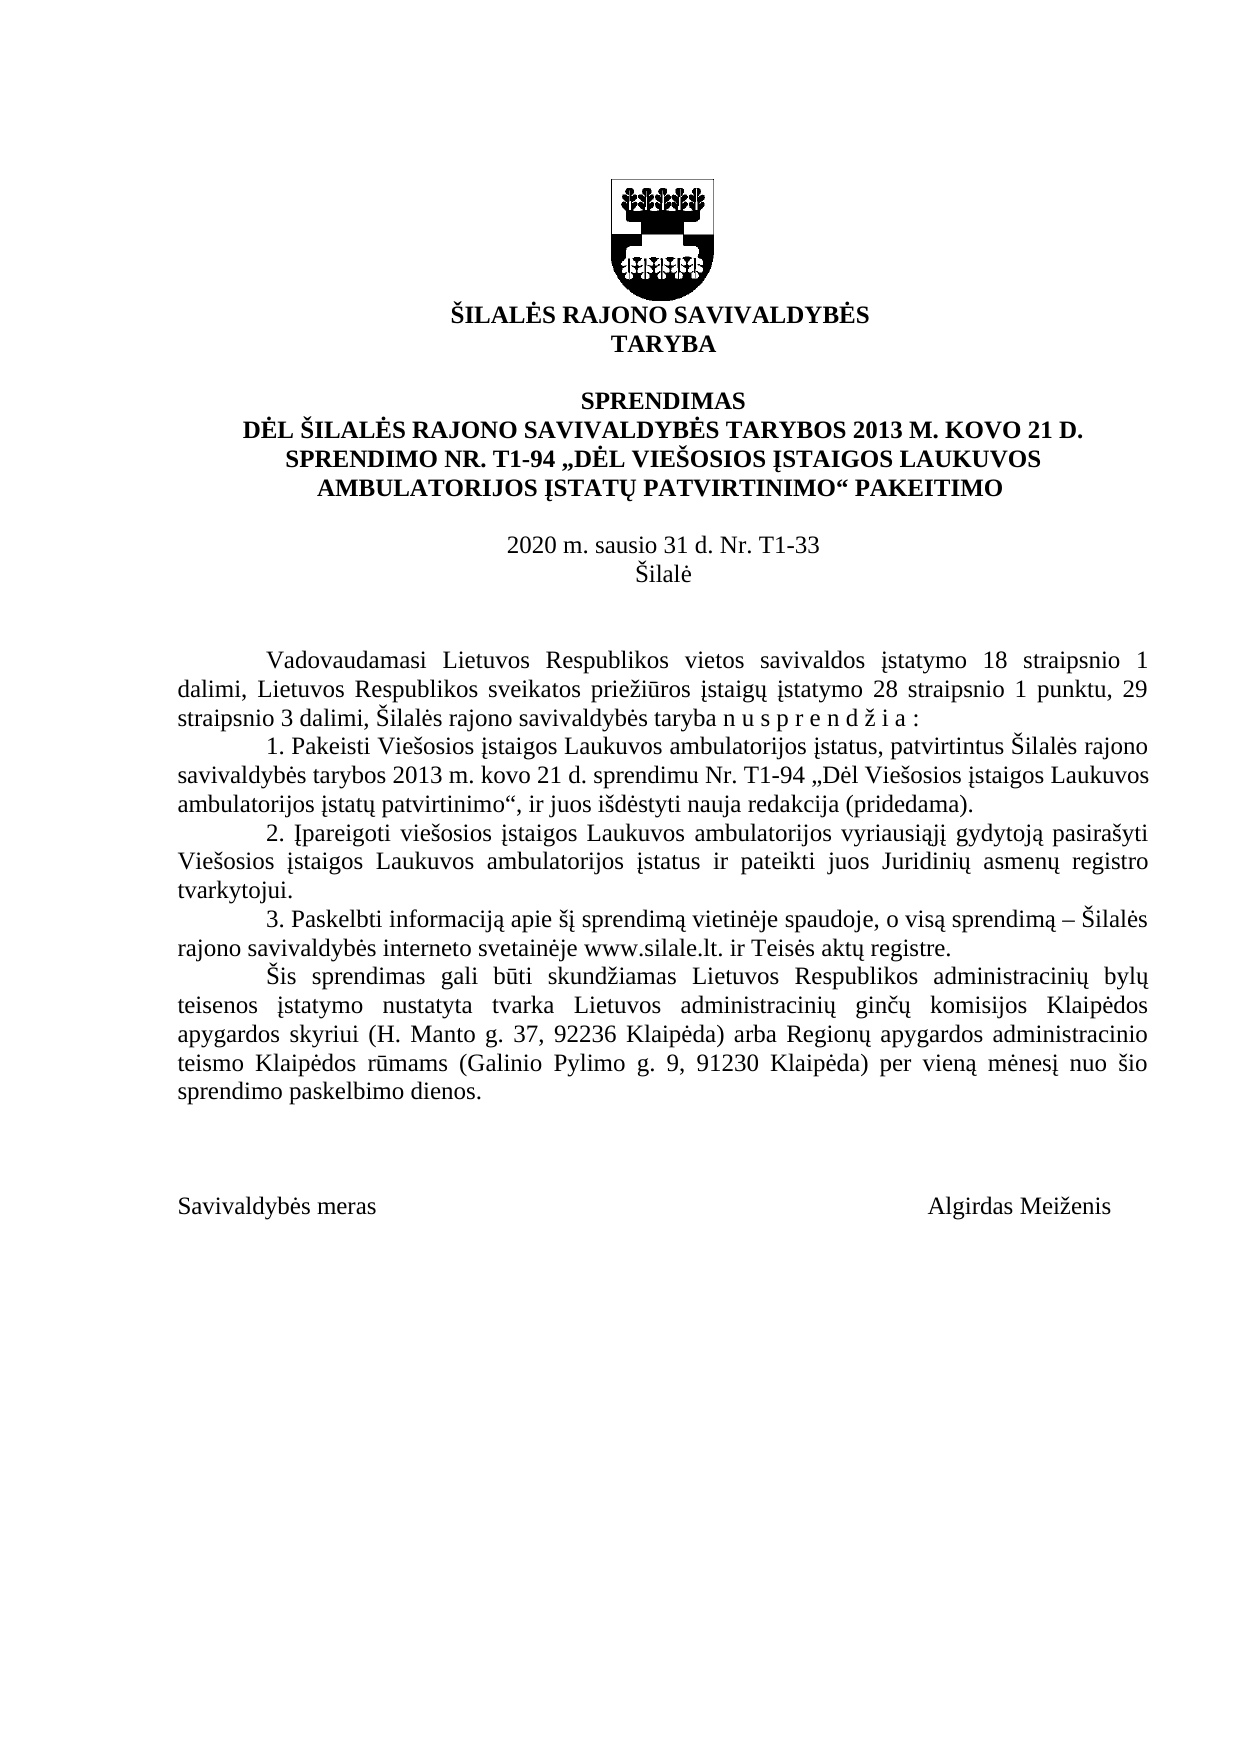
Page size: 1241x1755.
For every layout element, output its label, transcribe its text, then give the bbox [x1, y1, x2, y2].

text Šilalė [177, 559, 1149, 588]
text 2020 m. sausio 31 d. Nr. T1-33 [177, 530, 1149, 559]
text Savivaldybės meras Algirdas Meiženis [177, 1191, 1149, 1220]
text SPRENDIMAS [177, 386, 1149, 415]
text 2. Įpareigoti viešosios įstaigos Laukuvos ambulatorijos vyriausiąjį gydytoją pasirašyti Viešosios įstaigos Laukuvos ambulatorijos įstatus ir pateikti juos Juridinių asmenų registro tvarkytojui. [177, 818, 1149, 904]
text Vadovaudamasi Lietuvos Respublikos vietos savivaldos įstatymo 18 straipsnio 1 dalimi, Lietuvos Respublikos sveikatos priežiūros įstaigų įstatymo 28 straipsnio 1 punktu, 29 straipsnio 3 dalimi, Šilalės rajono savivaldybės taryba nusprendžia: [177, 645, 1149, 731]
text TARYBA [177, 329, 1149, 358]
text 1. Pakeisti Viešosios įstaigos Laukuvos ambulatorijos įstatus, patvirtintus Šilalės rajono savivaldybės tarybos 2013 m. kovo 21 d. sprendimu Nr. T1-94 „Dėl Viešosios įstaigos Laukuvos ambulatorijos įstatų patvirtinimo“, ir juos išdėstyti nauja redakcija (pridedama). [177, 731, 1149, 818]
text 3. Paskelbti informaciją apie šį sprendimą vietinėje spaudoje, o visą sprendimą – Šilalės rajono savivaldybės interneto svetainėje www.silale.lt. ir Teisės aktų registre. [177, 904, 1149, 961]
text Šis sprendimas gali būti skundžiamas Lietuvos Respublikos administracinių bylų teisenos įstatymo nustatyta tvarka Lietuvos administracinių ginčų komisijos Klaipėdos apygardos skyriui (H. Manto g. 37, 92236 Klaipėda) arba Regionų apygardos administracinio teismo Klaipėdos rūmams (Galinio Pylimo g. 9, 91230 Klaipėda) per vieną mėnesį nuo šio sprendimo paskelbimo dienos. [177, 961, 1149, 1105]
text DĖL ŠILALĖS RAJONO SAVIVALDYBĖS TARYBOS 2013 M. KOVO 21 D. SPRENDIMO NR. T1-94 „DĖL VIEŠOSIOS ĮSTAIGOS LAUKUVOS AMBULATORIJOS ĮSTATŲ PATVIRTINIMO“ PAKEITIMO [177, 415, 1149, 501]
text ŠILALĖS RAJONO SAVIVALDYBĖS [177, 300, 1149, 329]
